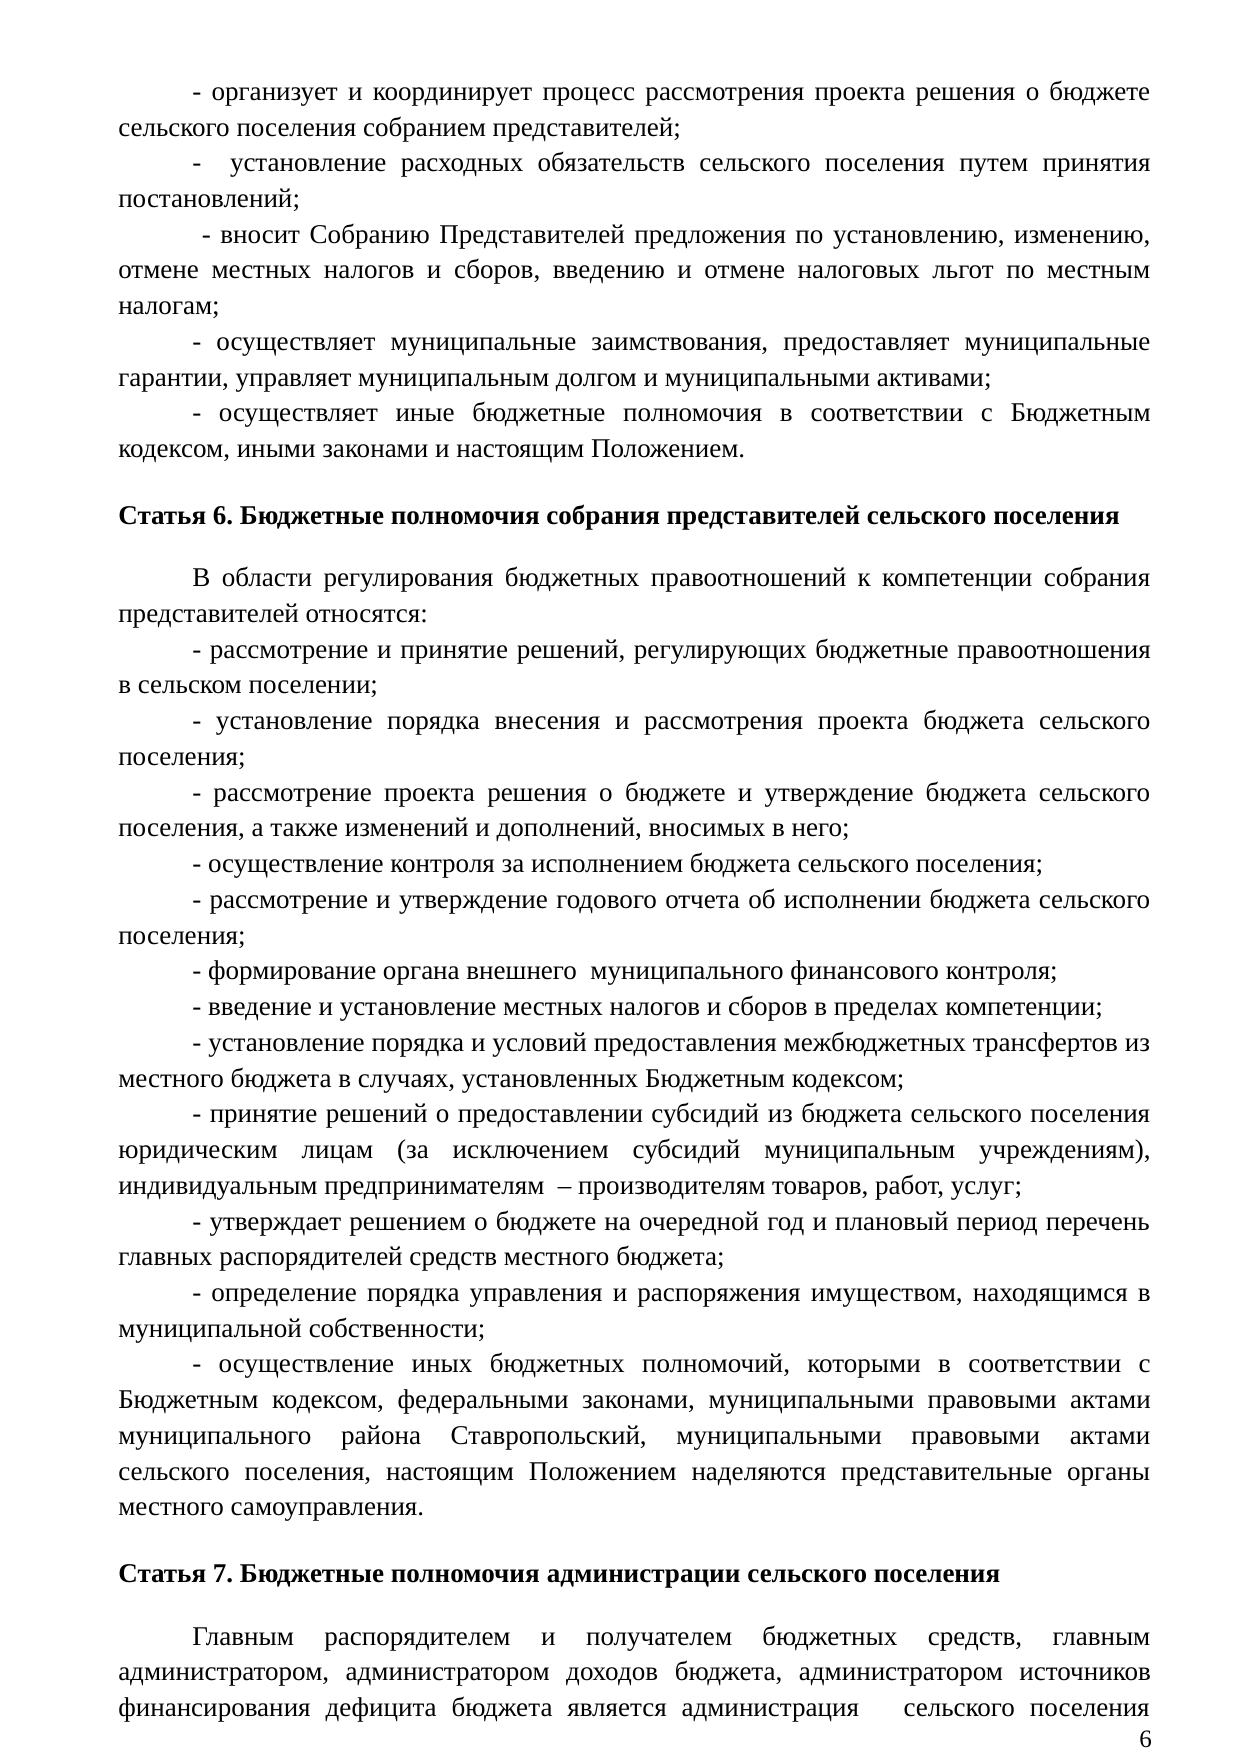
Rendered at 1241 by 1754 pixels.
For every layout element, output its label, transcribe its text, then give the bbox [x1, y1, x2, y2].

subtitle - осуществление иных бюджетных полномочий, которыми в соответствии с Бюджетным кодексом, федеральными законами, муниципальными правовыми актами муниципального района Ставропольский, муниципальными правовыми актами сельского поселения, настоящим Положением наделяются представительные органы местного самоуправления. [118, 1347, 1152, 1522]
text - установление порядка внесения и рассмотрения проекта бюджета сельского поселения; [118, 704, 1152, 771]
text - рассмотрение проекта решения о бюджете и утверждение бюджета сельского поселения, а также изменений и дополнений, вносимых в него; [118, 776, 1152, 843]
text - осуществляет муниципальные заимствования, предоставляет муниципальные гарантии, управляет муниципальным долгом и муниципальными активами; [118, 325, 1152, 392]
subtitle - установление порядка и условий предоставления межбюджетных трансфертов из местного бюджета в случаях, установленных Бюджетным кодексом; [118, 1026, 1152, 1093]
subtitle - утверждает решением о бюджете на очередной год и плановый период перечень главных распорядителей средств местного бюджета; [118, 1204, 1152, 1271]
text - установление расходных обязательств сельского поселения путем принятия постановлений; [118, 146, 1152, 213]
subtitle Статья 6. Бюджетные полномочия собрания представителей сельского поселения [118, 499, 1152, 530]
subtitle - принятие решений о предоставлении субсидий из бюджета сельского поселения юридическим лицам (за исключением субсидий муниципальным учреждениям), индивидуальным предпринимателям – производителям товаров, работ, услуг; [118, 1097, 1152, 1200]
text - формирование органа внешнего муниципального финансового контроля; [118, 954, 1152, 986]
text В области регулирования бюджетных правоотношений к компетенции собрания представителей относятся: [118, 561, 1152, 628]
text - вносит Собранию Представителей предложения по установлению, изменению, отмене местных налогов и сборов, введению и отмене налоговых льгот по местным налогам; [118, 218, 1152, 321]
text - осуществляет иные бюджетные полномочия в соответствии с Бюджетным кодексом, иными законами и настоящим Положением. [118, 397, 1152, 463]
text Статья 7. Бюджетные полномочия администрации сельского поселения [118, 1557, 1152, 1588]
text - осуществление контроля за исполнением бюджета сельского поселения; [118, 847, 1152, 878]
text - определение порядка управления и распоряжения имуществом, находящимся в муниципальной собственности; [118, 1276, 1152, 1343]
text - организует и координирует процесс рассмотрения проекта решения о бюджете сельского поселения собранием представителей; [118, 75, 1152, 142]
text - введение и установление местных налогов и сборов в пределах компетенции; [118, 990, 1152, 1021]
text - рассмотрение и утверждение годового отчета об исполнении бюджета сельского поселения; [118, 883, 1152, 950]
text Главным распорядителем и получателем бюджетных средств, главным администратором, администратором доходов бюджета, администратором источников финансирования дефицита бюджета является администрация сельского поселения [118, 1619, 1152, 1722]
text - рассмотрение и принятие решений, регулирующих бюджетные правоотношения в сельском поселении; [118, 633, 1152, 700]
